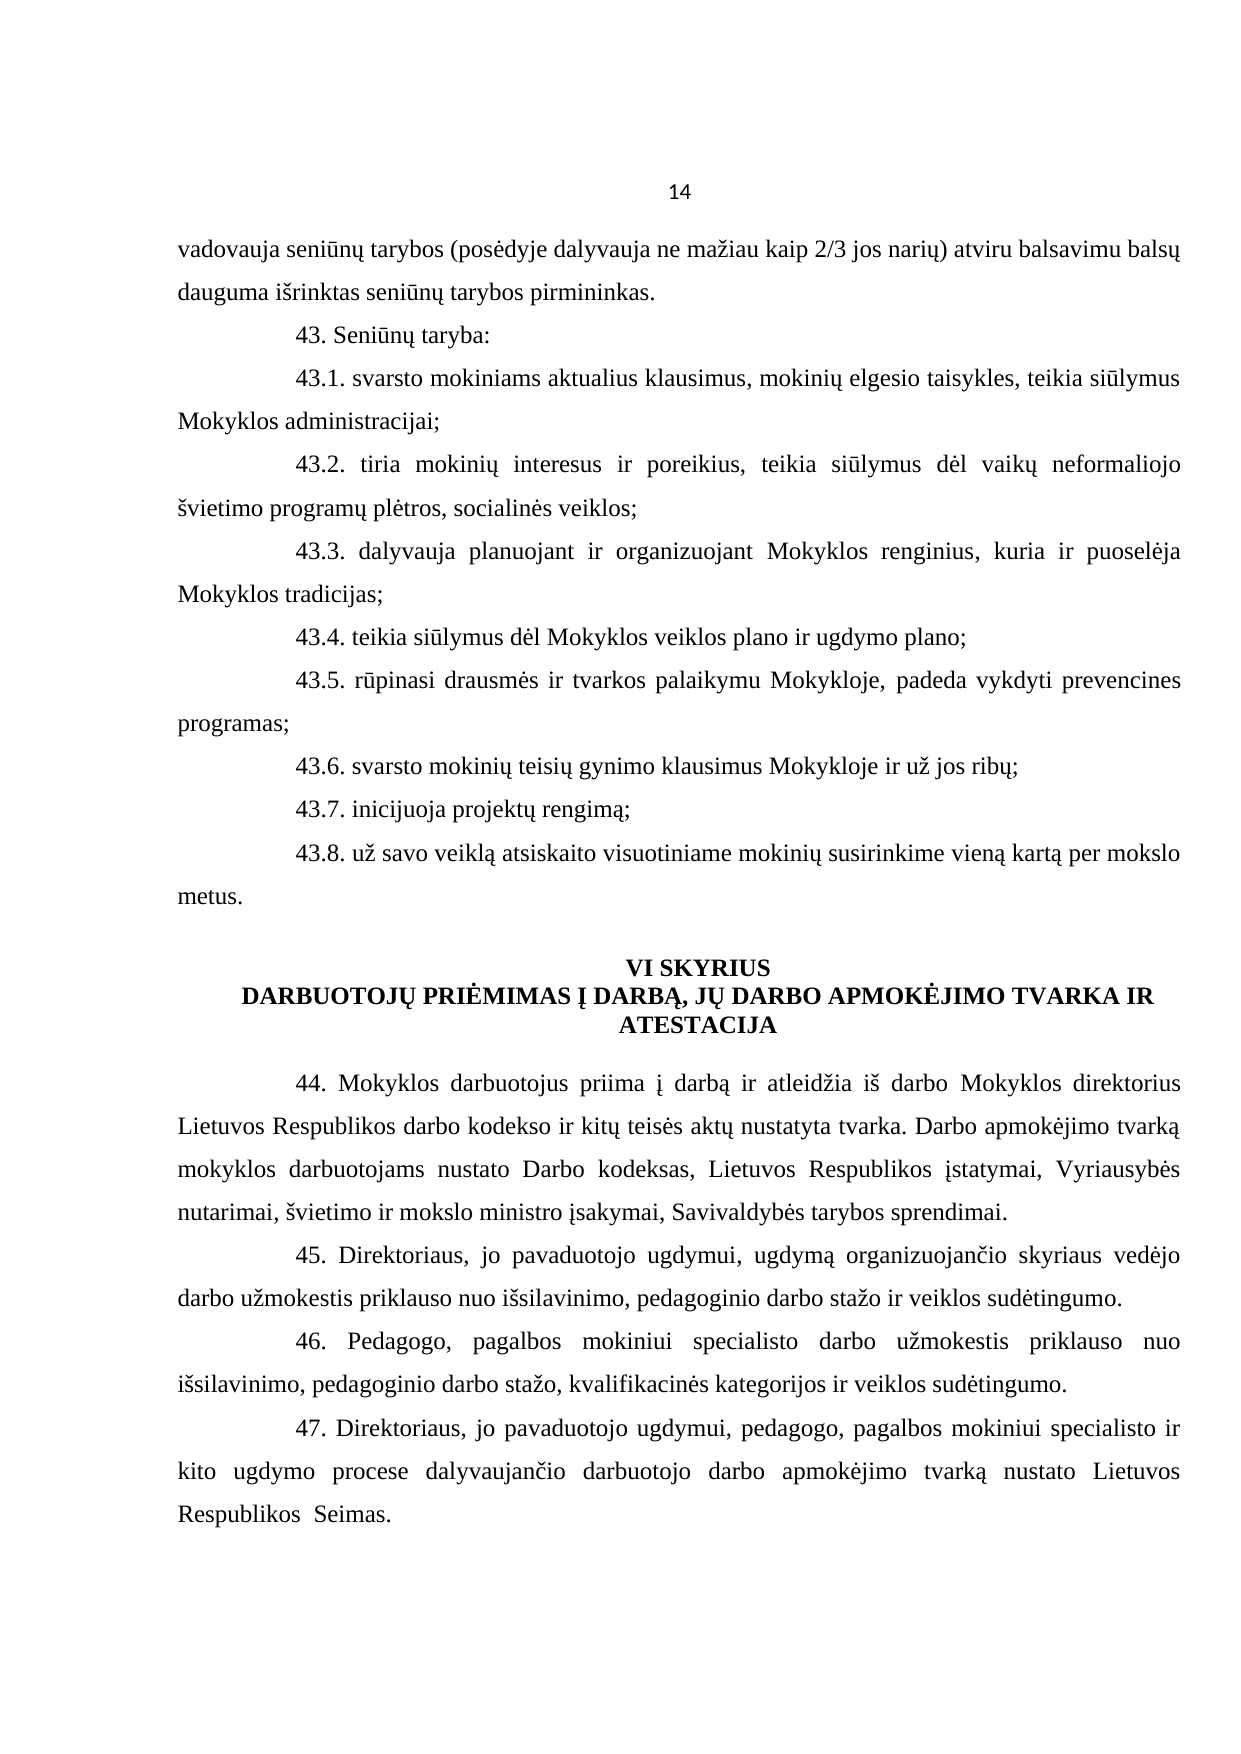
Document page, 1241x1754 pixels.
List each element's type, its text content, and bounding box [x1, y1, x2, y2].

text 43. Seniūnų taryba: [177, 320, 1181, 349]
text 46. Pedagogo, pagalbos mokiniui specialisto darbo užmokestis priklauso nuo išsilavinimo, pedagoginio darbo stažo, kvalifikacinės kategorijos ir veiklos sudėtingumo. [177, 1326, 1181, 1398]
text vadovauja seniūnų tarybos (posėdyje dalyvauja ne mažiau kaip 2/3 jos narių) atviru balsavimu balsų dauguma išrinktas seniūnų tarybos pirmininkas. [177, 234, 1181, 306]
text 43.5. rūpinasi drausmės ir tvarkos palaikymu Mokykloje, padeda vykdyti prevencines programas; [177, 665, 1181, 737]
text 43.8. už savo veiklą atsiskaito visuotiniame mokinių susirinkime vieną kartą per mokslo metus. [177, 838, 1181, 909]
text 43.4. teikia siūlymus dėl Mokyklos veiklos plano ir ugdymo plano; [177, 622, 1181, 651]
text 43.6. svarsto mokinių teisių gynimo klausimus Mokykloje ir už jos ribų; [177, 751, 1181, 780]
text 43.3. dalyvauja planuojant ir organizuojant Mokyklos renginius, kuria ir puoselėja Mokyklos tradicijas; [177, 536, 1181, 608]
text 43.7. inicijuoja projektų rengimą; [177, 794, 1181, 823]
text VI SKYRIUS [215, 953, 1181, 981]
text 43.2. tiria mokinių interesus ir poreikius, teikia siūlymus dėl vaikų neformaliojo švietimo programų plėtros, socialinės veiklos; [177, 449, 1181, 521]
text 44. Mokyklos darbuotojus priima į darbą ir atleidžia iš darbo Mokyklos direktorius Lietuvos Respublikos darbo kodekso ir kitų teisės aktų nustatyta tvarka. Darbo apmokėjimo tvarką mokyklos darbuotojams nustato Darbo kodeksas, Lietuvos Respublikos įstatymai, Vyriausybės nutarimai, švietimo ir mokslo ministro įsakymai, Savivaldybės tarybos sprendimai. [177, 1068, 1181, 1226]
text DARBUOTOJŲ PRIĖMIMAS Į DARBĄ, JŲ DARBO APMOKĖJIMO TVARKA IR ATESTACIJA [215, 981, 1181, 1039]
text 43.1. svarsto mokiniams aktualius klausimus, mokinių elgesio taisykles, teikia siūlymus Mokyklos administracijai; [177, 363, 1181, 435]
text 45. Direktoriaus, jo pavaduotojo ugdymui, ugdymą organizuojančio skyriaus vedėjo darbo užmokestis priklauso nuo išsilavinimo, pedagoginio darbo stažo ir veiklos sudėtingumo. [177, 1240, 1181, 1312]
text 47. Direktoriaus, jo pavaduotojo ugdymui, pedagogo, pagalbos mokiniui specialisto ir kito ugdymo procese dalyvaujančio darbuotojo darbo apmokėjimo tvarką nustato Lietuvos Respublikos Seimas. [177, 1413, 1181, 1528]
